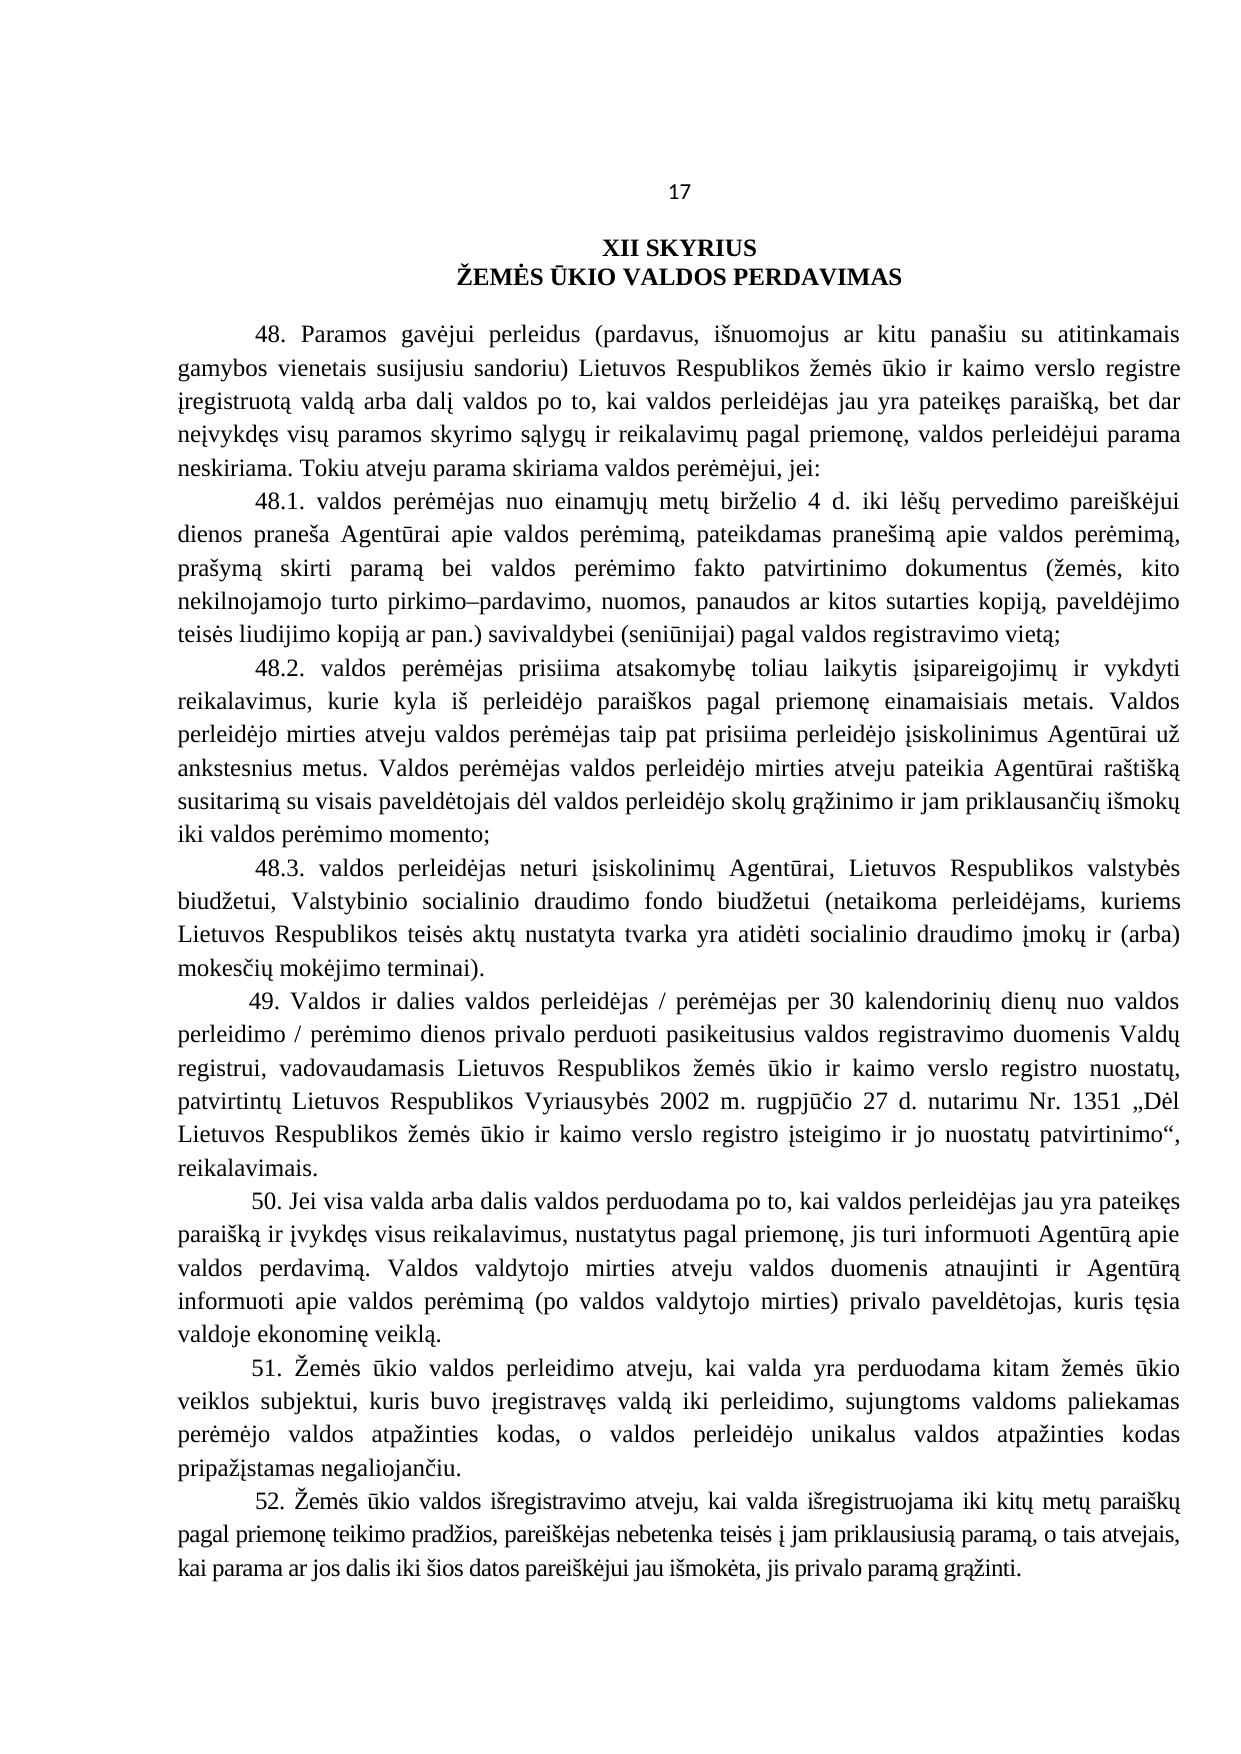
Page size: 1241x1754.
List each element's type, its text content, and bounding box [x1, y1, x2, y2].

text 48. Paramos gavėjui perleidus (pardavus, išnuomojus ar kitu panašiu su atitinkamais gamybos vienetais susijusiu sandoriu) Lietuvos Respublikos žemės ūkio ir kaimo verslo registre įregistruotą valdą arba dalį valdos po to, kai valdos perleidėjas jau yra pateikęs paraišką, bet dar neįvykdęs visų paramos skyrimo sąlygų ir reikalavimų pagal priemonę, valdos perleidėjui parama neskiriama. Tokiu atveju parama skiriama valdos perėmėjui, jei: [177, 319, 1181, 482]
text 48.1. valdos perėmėjas nuo einamųjų metų birželio 4 d. iki lėšų pervedimo pareiškėjui dienos praneša Agentūrai apie valdos perėmimą, pateikdamas pranešimą apie valdos perėmimą, prašymą skirti paramą bei valdos perėmimo fakto patvirtinimo dokumentus (žemės, kito nekilnojamojo turto pirkimo–pardavimo, nuomos, panaudos ar kitos sutarties kopiją, paveldėjimo teisės liudijimo kopiją ar pan.) savivaldybei (seniūnijai) pagal valdos registravimo vietą; [177, 486, 1181, 648]
text ŽEMĖS ŪKIO VALDOS PERDAVIMAS [177, 262, 1181, 291]
text 49. Valdos ir dalies valdos perleidėjas / perėmėjas per 30 kalendorinių dienų nuo valdos perleidimo / perėmimo dienos privalo perduoti pasikeitusius valdos registravimo duomenis Valdų registrui, vadovaudamasis Lietuvos Respublikos žemės ūkio ir kaimo verslo registro nuostatų, patvirtintų Lietuvos Respublikos Vyriausybės 2002 m. rugpjūčio 27 d. nutarimu Nr. 1351 „Dėl Lietuvos Respublikos žemės ūkio ir kaimo verslo registro įsteigimo ir jo nuostatų patvirtinimo“, reikalavimais. [177, 986, 1181, 1182]
text 48.2. valdos perėmėjas prisiima atsakomybę toliau laikytis įsipareigojimų ir vykdyti reikalavimus, kurie kyla iš perleidėjo paraiškos pagal priemonę einamaisiais metais. Valdos perleidėjo mirties atveju valdos perėmėjas taip pat prisiima perleidėjo įsiskolinimus Agentūrai už ankstesnius metus. Valdos perėmėjas valdos perleidėjo mirties atveju pateikia Agentūrai raštišką susitarimą su visais paveldėtojais dėl valdos perleidėjo skolų grąžinimo ir jam priklausančių išmokų iki valdos perėmimo momento; [177, 653, 1181, 848]
text 50. Jei visa valda arba dalis valdos perduodama po to, kai valdos perleidėjas jau yra pateikęs paraišką ir įvykdęs visus reikalavimus, nustatytus pagal priemonę, jis turi informuoti Agentūrą apie valdos perdavimą. Valdos valdytojo mirties atveju valdos duomenis atnaujinti ir Agentūrą informuoti apie valdos perėmimą (po valdos valdytojo mirties) privalo paveldėtojas, kuris tęsia valdoje ekonominę veiklą. [177, 1186, 1181, 1348]
text 52. Žemės ūkio valdos išregistravimo atveju, kai valda išregistruojama iki kitų metų paraiškų pagal priemonę teikimo pradžios, pareiškėjas nebetenka teisės į jam priklausiusią paramą, o tais atvejais, kai parama ar jos dalis iki šios datos pareiškėjui jau išmokėta, jis privalo paramą grąžinti. [177, 1486, 1181, 1582]
text XII SKYRIUS [177, 233, 1181, 262]
text 51. Žemės ūkio valdos perleidimo atveju, kai valda yra perduodama kitam žemės ūkio veiklos subjektui, kuris buvo įregistravęs valdą iki perleidimo, sujungtoms valdoms paliekamas perėmėjo valdos atpažinties kodas, o valdos perleidėjo unikalus valdos atpažinties kodas pripažįstamas negaliojančiu. [177, 1353, 1181, 1482]
text 48.3. valdos perleidėjas neturi įsiskolinimų Agentūrai, Lietuvos Respublikos valstybės biudžetui, Valstybinio socialinio draudimo fondo biudžetui (netaikoma perleidėjams, kuriems Lietuvos Respublikos teisės aktų nustatyta tvarka yra atidėti socialinio draudimo įmokų ir (arba) mokesčių mokėjimo terminai). [177, 853, 1181, 982]
